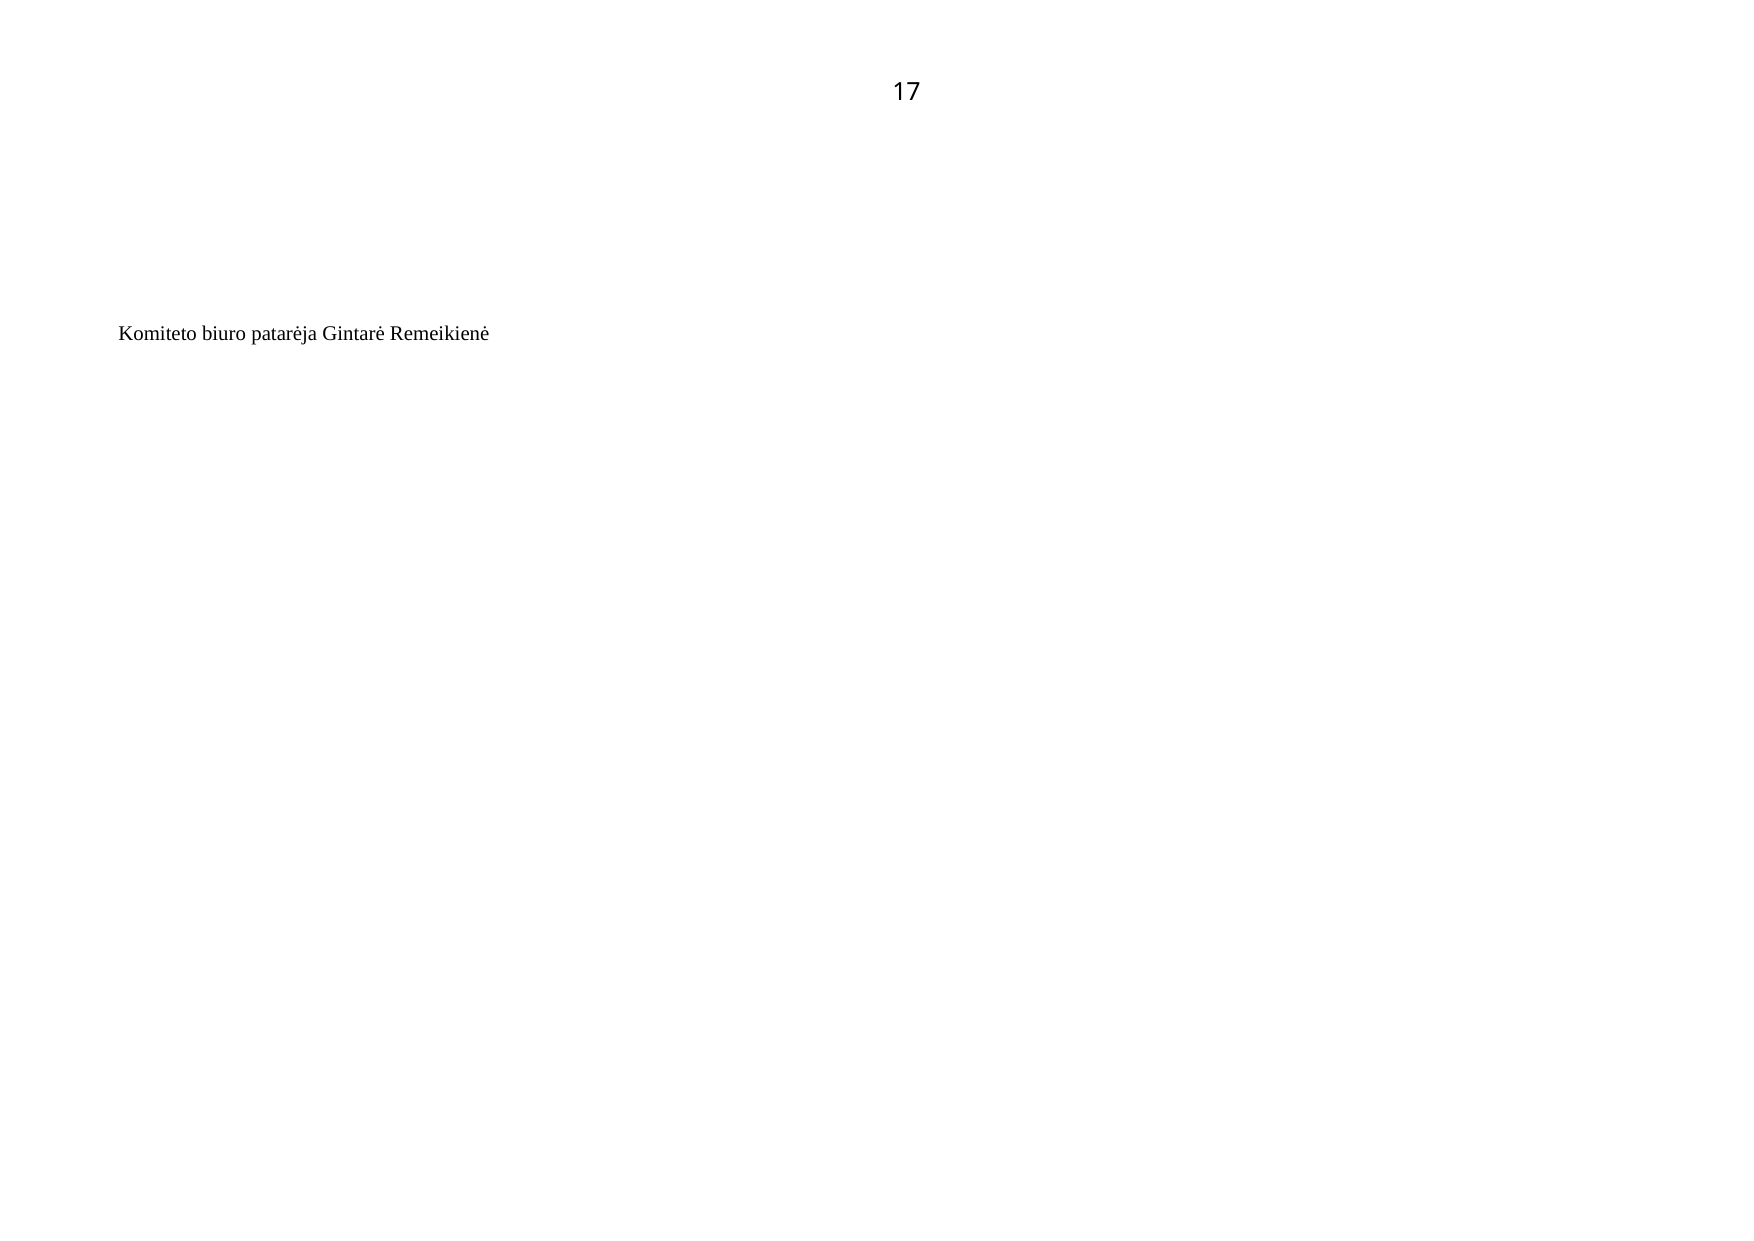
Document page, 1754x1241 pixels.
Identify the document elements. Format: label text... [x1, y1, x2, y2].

text Komiteto biuro patarėja Gintarė Remeikienė [118, 321, 1695, 345]
